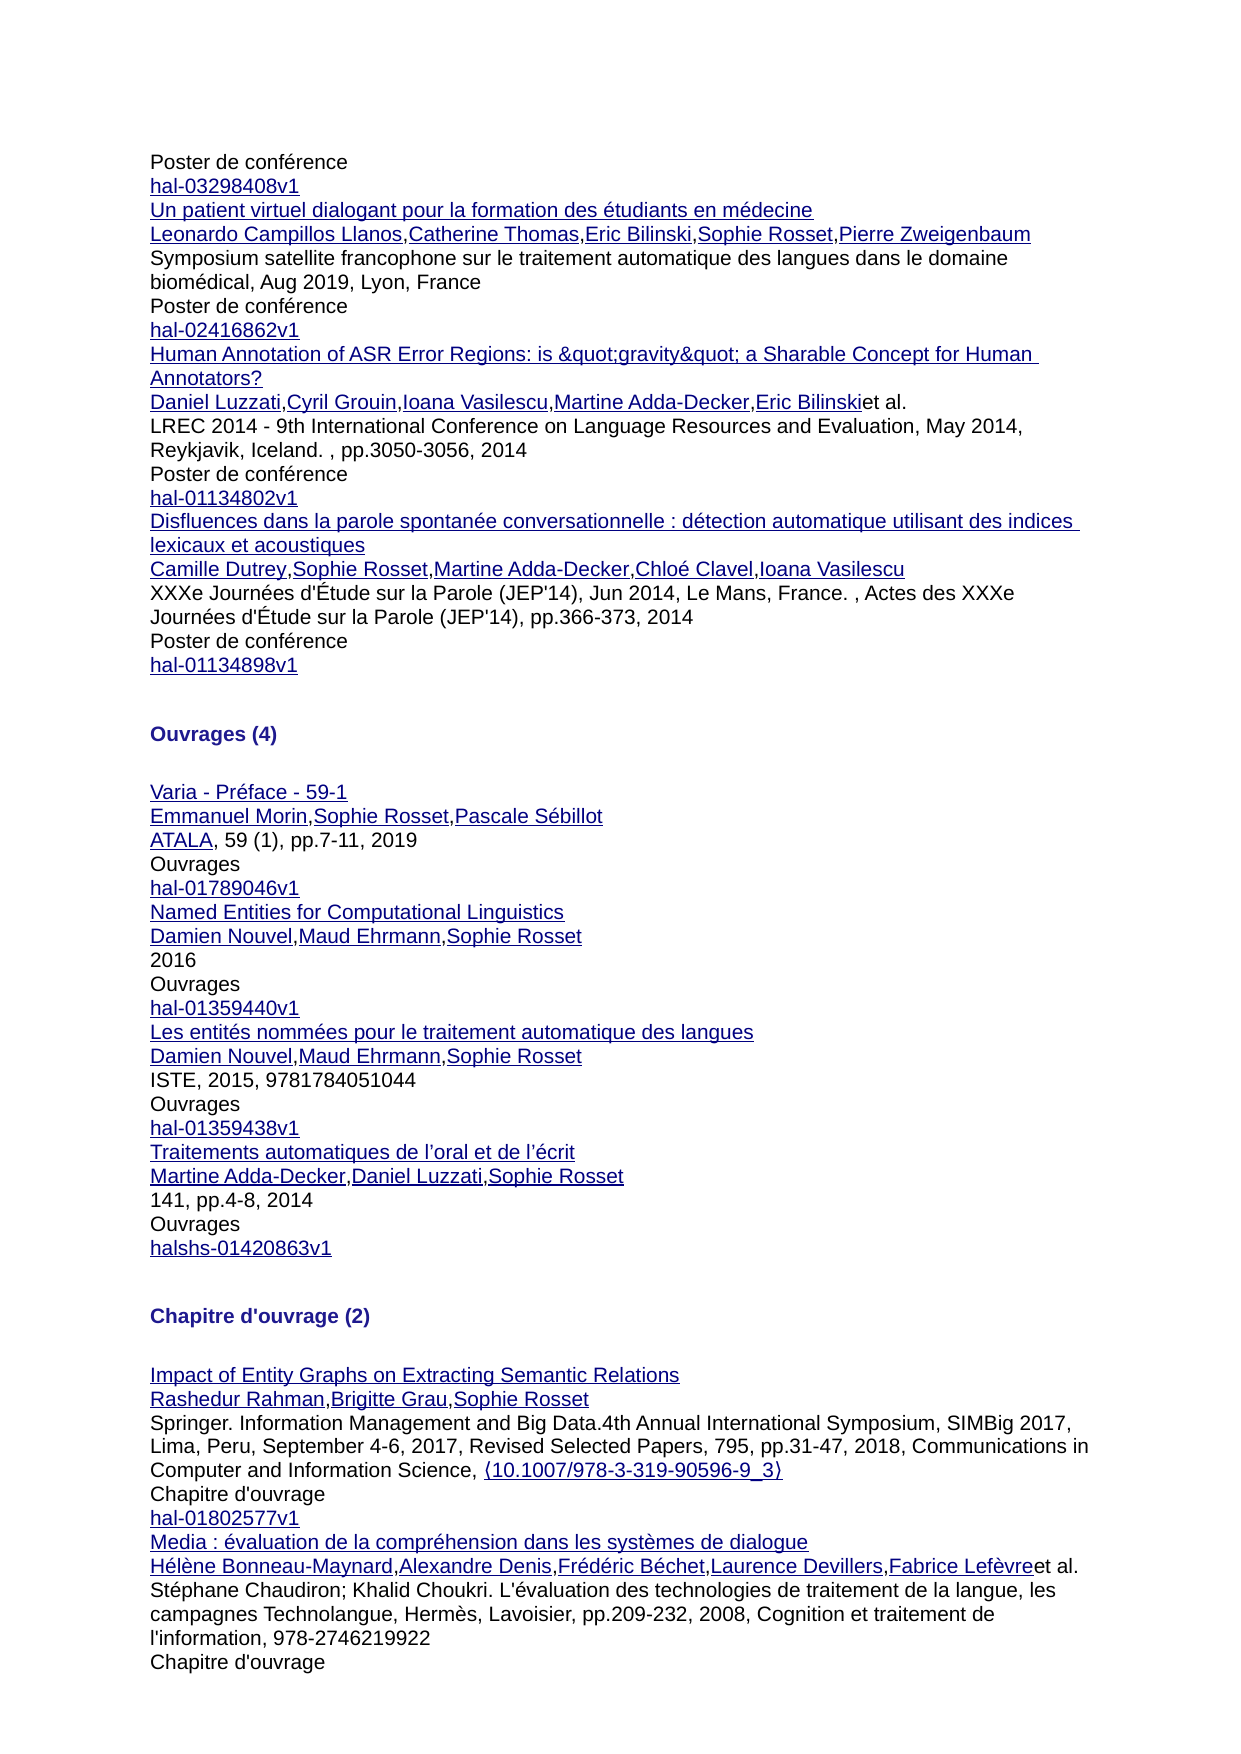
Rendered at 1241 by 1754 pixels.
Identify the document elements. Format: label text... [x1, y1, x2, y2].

table_cell Poster de conférence hal-03298408v1 [150, 150, 1090, 198]
table_cell Media : évaluation de la compréhension dans les systèmes de dialogue Hélène Bonneau-Maynard,Alexandre Denis,Frédéric Béchet,Laurence Devillers,Fabrice Lefèvreet al. Stéphane Chaudiron; Khalid Choukri. L'évaluation des technologies de traitement de la langue, les campagnes Technolangue, Hermès, Lavoisier, pp.209-232, 2008, Cognition et traitement de l'information, 978-2746219922 Chapitre d'ouvrage [150, 1530, 1090, 1674]
table_header Impact of Entity Graphs on Extracting Semantic Relations Rashedur Rahman,Brigitte Grau,Sophie Rosset Springer. Information Management and Big Data.4th Annual International Symposium, SIMBig 2017, Lima, Peru, September 4-6, 2017, Revised Selected Papers, 795, pp.31-47, 2018, Communications in Computer and Information Science, ⟨10.1007/978-3-319-90596-9_3⟩ Chapitre d'ouvrage hal-01802577v1 [150, 1363, 1090, 1530]
table_cell Named Entities for Computational Linguistics Damien Nouvel,Maud Ehrmann,Sophie Rosset 2016 Ouvrages hal-01359440v1 [150, 900, 1090, 1020]
table_header Varia - Préface - 59-1 Emmanuel Morin,Sophie Rosset,Pascale Sébillot ATALA, 59 (1), pp.7-11, 2019 Ouvrages hal-01789046v1 [150, 780, 1090, 900]
subtitle Chapitre d'ouvrage (2) [150, 1304, 1090, 1328]
table_cell Disfluences dans la parole spontanée conversationnelle : détection automatique utilisant des indices lexicaux et acoustiques Camille Dutrey,Sophie Rosset,Martine Adda-Decker,Chloé Clavel,Ioana Vasilescu XXXe Journées d'Étude sur la Parole (JEP'14), Jun 2014, Le Mans, France. , Actes des XXXe Journées d'Étude sur la Parole (JEP'14), pp.366-373, 2014 Poster de conférence hal-01134898v1 [150, 509, 1090, 677]
subtitle Ouvrages (4) [150, 722, 1090, 746]
table_cell Les entités nommées pour le traitement automatique des langues Damien Nouvel,Maud Ehrmann,Sophie Rosset ISTE, 2015, 9781784051044 Ouvrages hal-01359438v1 [150, 1020, 1090, 1139]
table_cell Traitements automatiques de l’oral et de l’écrit Martine Adda-Decker,Daniel Luzzati,Sophie Rosset 141, pp.4-8, 2014 Ouvrages halshs-01420863v1 [150, 1140, 1090, 1259]
table_cell Un patient virtuel dialogant pour la formation des étudiants en médecine Leonardo Campillos Llanos,Catherine Thomas,Eric Bilinski,Sophie Rosset,Pierre Zweigenbaum Symposium satellite francophone sur le traitement automatique des langues dans le domaine biomédical, Aug 2019, Lyon, France Poster de conférence hal-02416862v1 [150, 198, 1090, 342]
table_cell Human Annotation of ASR Error Regions: is &quot;gravity&quot; a Sharable Concept for Human Annotators? Daniel Luzzati,Cyril Grouin,Ioana Vasilescu,Martine Adda-Decker,Eric Bilinskiet al. LREC 2014 - 9th International Conference on Language Resources and Evaluation, May 2014, Reykjavik, Iceland. , pp.3050-3056, 2014 Poster de conférence hal-01134802v1 [150, 342, 1090, 509]
